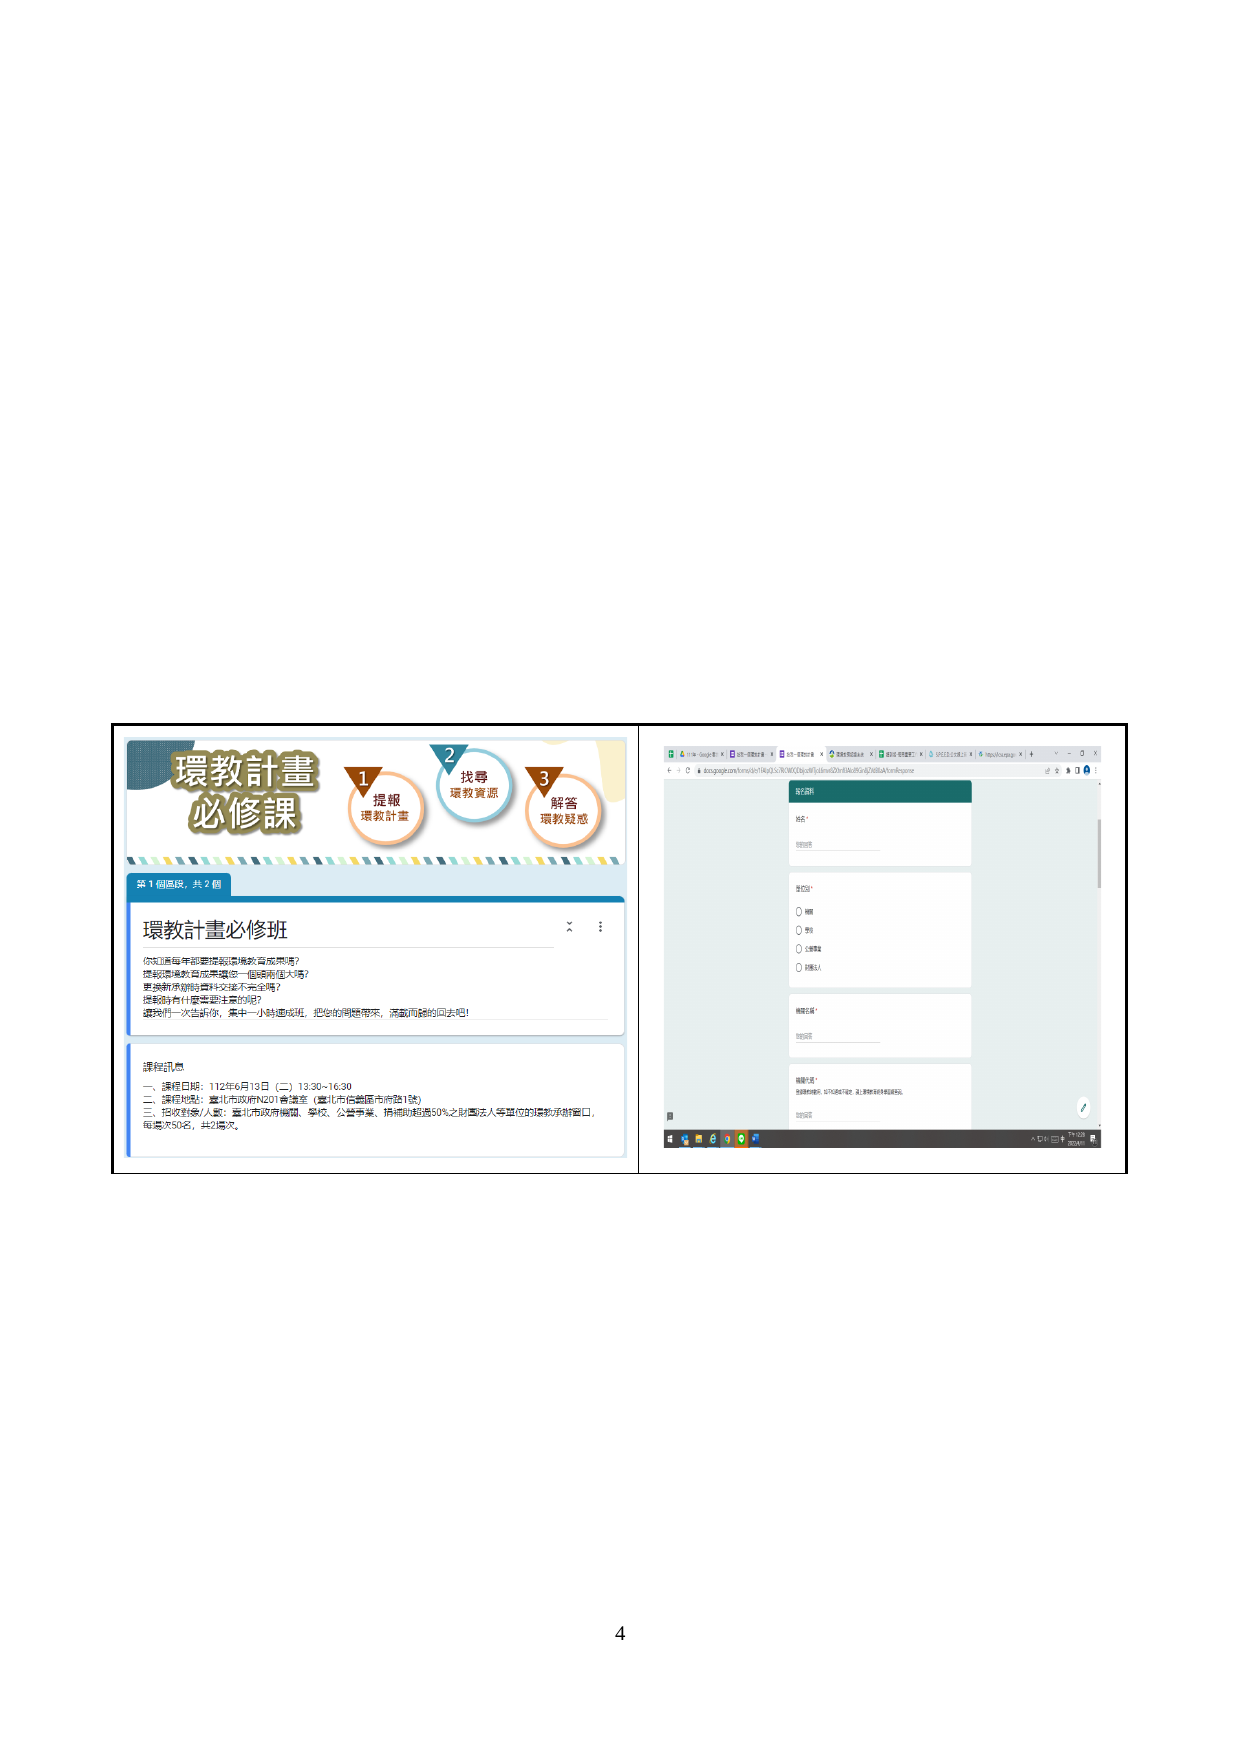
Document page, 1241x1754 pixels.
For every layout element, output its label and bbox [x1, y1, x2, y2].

table_header [114, 726, 638, 1173]
table_header [639, 726, 1125, 1173]
